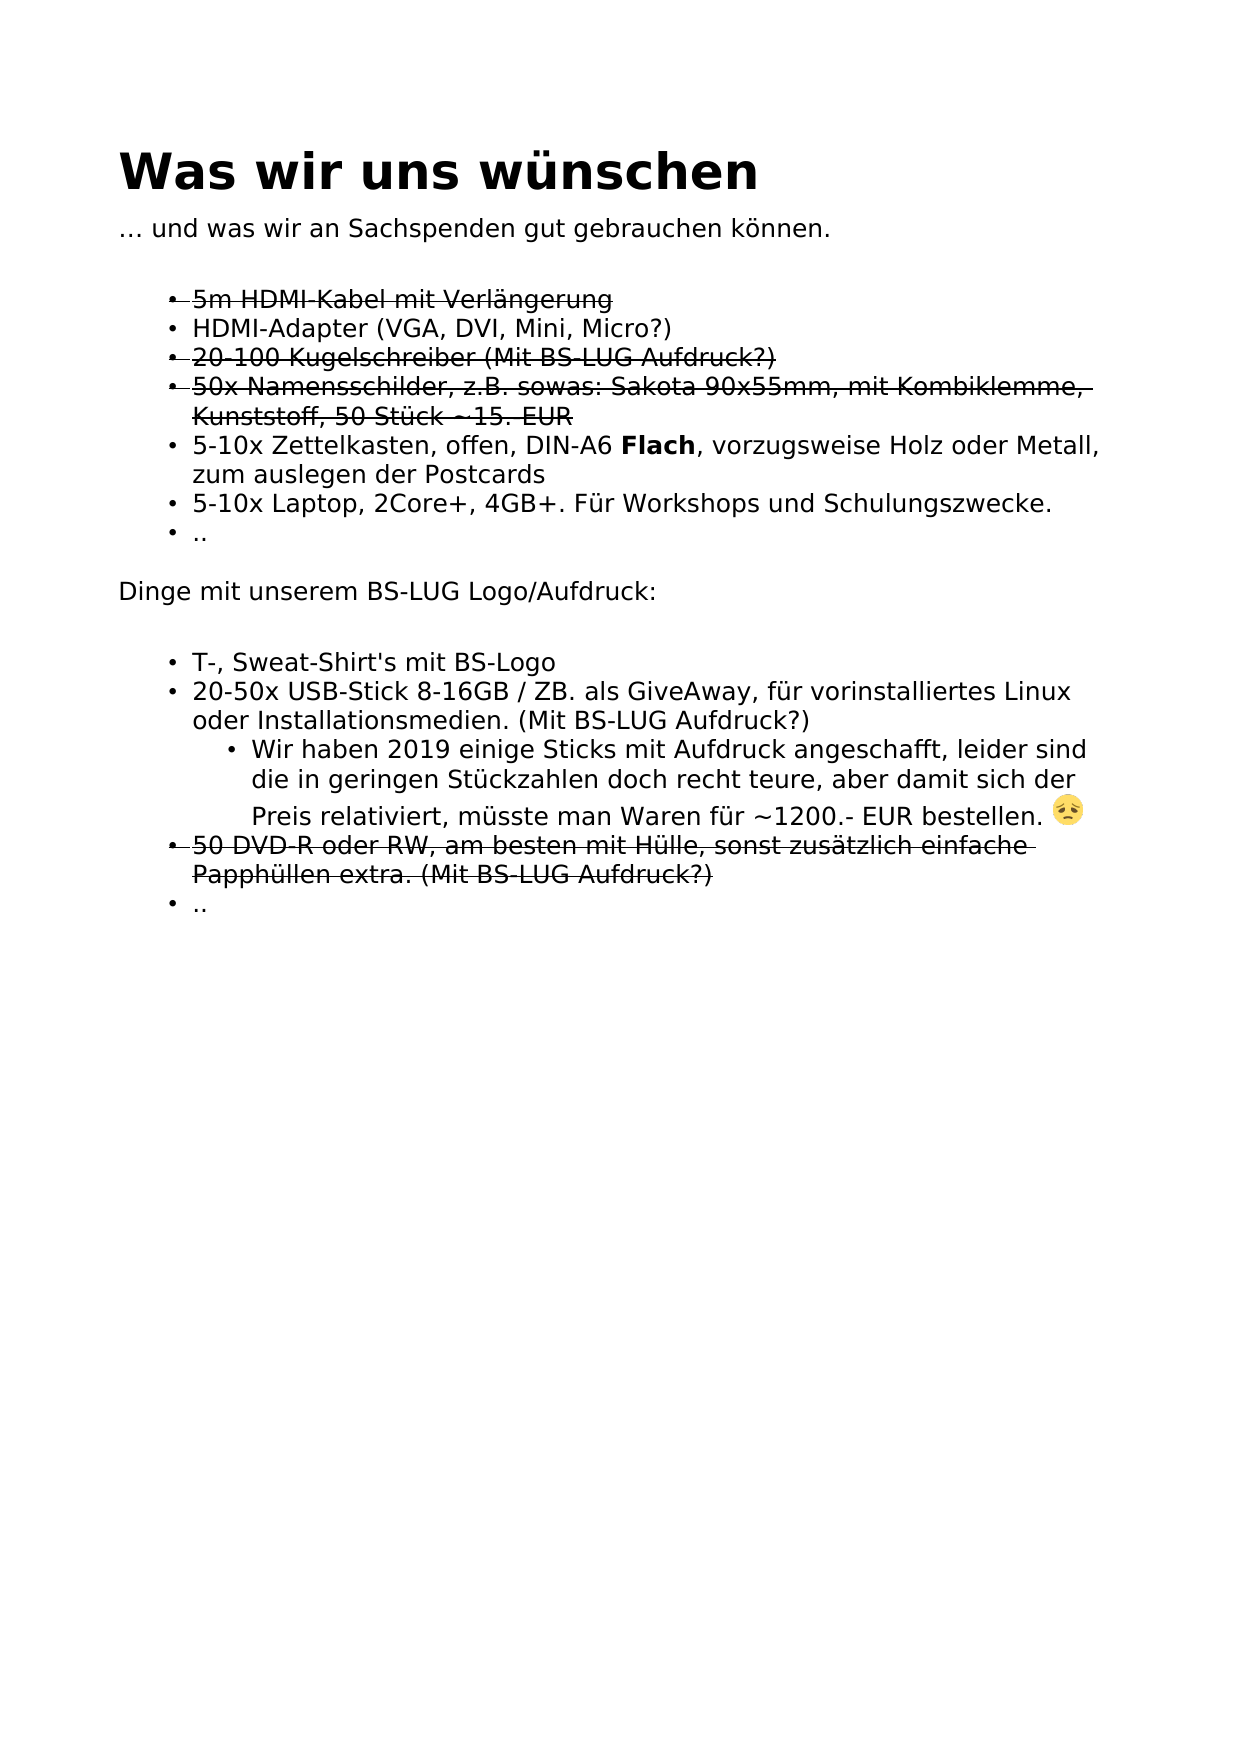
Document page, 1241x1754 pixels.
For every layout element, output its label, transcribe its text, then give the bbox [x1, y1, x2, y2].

list 20-50x USB-Stick 8-16GB / ZB. als GiveAway, für vorinstalliertes Linux oder Installationsmedien. (Mit BS-LUG Aufdruck?) [177, 677, 1122, 736]
list HDMI-Adapter (VGA, DVI, Mini, Micro?) [177, 314, 1122, 343]
list 5m HDMI-Kabel mit Verlängerung [177, 285, 1122, 314]
text … und was wir an Sachspenden gut gebrauchen können. [118, 214, 1122, 243]
list 5-10x Zettelkasten, offen, DIN-A6 Flach, vorzugsweise Holz oder Metall, zum auslegen der Postcards [177, 431, 1122, 489]
list 50 DVD-R oder RW, am besten mit Hülle, sonst zusätzlich einfache Papphüllen extra. (Mit BS-LUG Aufdruck?) [177, 831, 1122, 889]
list T-, Sweat-Shirt's mit BS-Logo [177, 648, 1122, 677]
subtitle Was wir uns wünschen [118, 143, 1122, 201]
list 50x Namensschilder, z.B. sowas: Sakota 90x55mm, mit Kombiklemme, Kunststoff, 50 Stück ~15.-EUR [177, 372, 1122, 431]
list 5-10x Laptop, 2Core+, 4GB+. Für Workshops und Schulungszwecke. [177, 489, 1122, 518]
list Wir haben 2019 einige Sticks mit Aufdruck angeschafft, leider sind die in geringen Stückzahlen doch recht teure, aber damit sich der Preis relativiert, müsste man Waren für ~1200.- EUR bestellen. [236, 736, 1122, 831]
list .. [177, 518, 1122, 547]
picture [1052, 793, 1084, 826]
list 20-100 Kugelschreiber (Mit BS-LUG Aufdruck?) [177, 343, 1122, 372]
text Dinge mit unserem BS-LUG Logo/Aufdruck: [118, 577, 1122, 606]
list .. [177, 889, 1122, 919]
